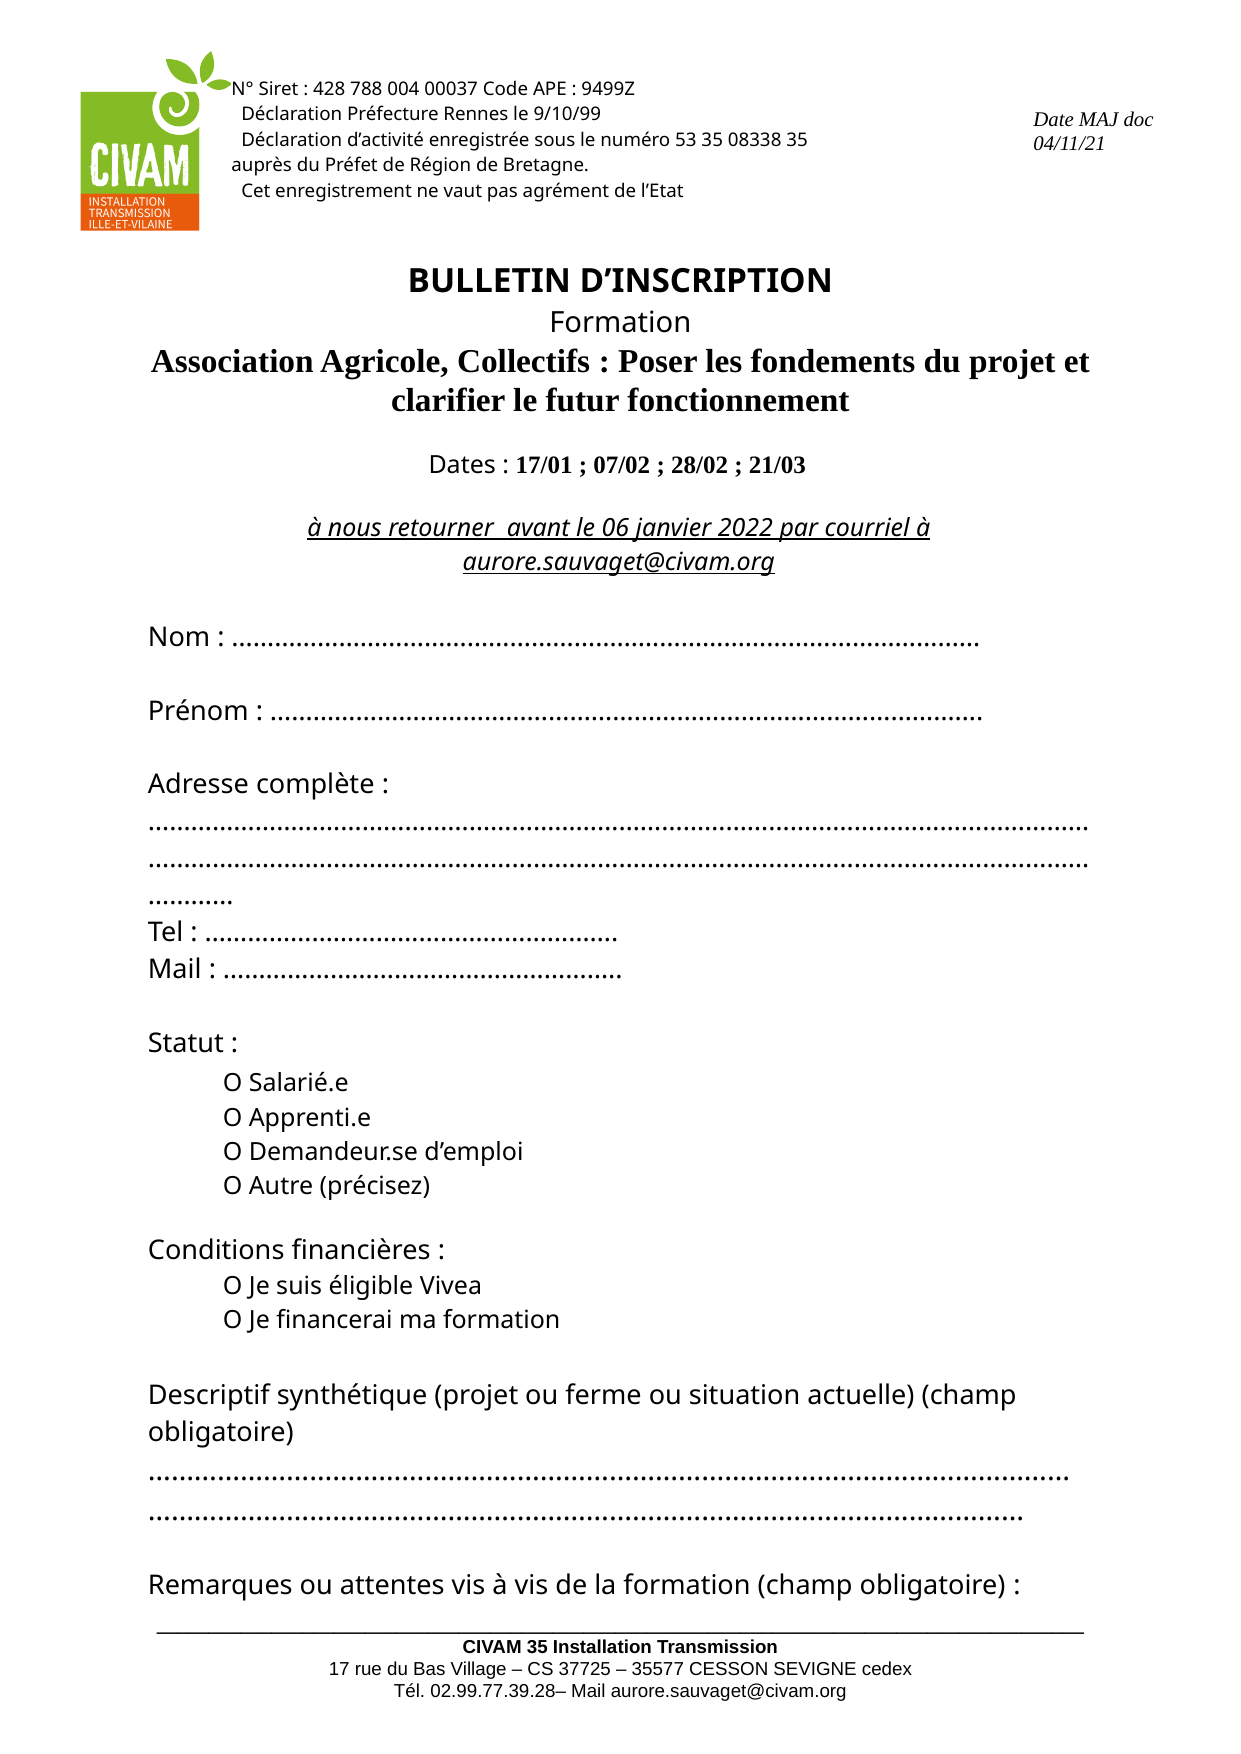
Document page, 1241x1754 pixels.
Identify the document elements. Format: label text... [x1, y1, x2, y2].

text Dates : 17/01 ; 07/02 ; 28/02 ; 21/03 [148, 447, 1092, 481]
text auprès du Préfet de Région de Bretagne. [232, 152, 1092, 177]
text Tel : …………………………………………………. [148, 912, 1092, 949]
text Association Agricole, Collectifs : Poser les fondements du projet et clarifier le futur fonctionnement [148, 341, 1092, 418]
text Statut : [148, 1023, 1092, 1060]
text O Je financerai ma formation [148, 1302, 1092, 1336]
text O Demandeur.se d’emploi [148, 1134, 1092, 1168]
text BULLETIN D’INSCRIPTION [148, 256, 1092, 302]
text Nom : …………………………………………………………………………………………… [148, 617, 1092, 654]
text Prénom : ………………………………………………………………………………………. [148, 691, 1092, 728]
text Déclaration d’activité enregistrée sous le numéro 53 35 08338 35 [232, 126, 1092, 152]
text Mail : ……………………………………………….. [148, 949, 1092, 986]
text O Apprenti.e [148, 1100, 1092, 1134]
text Conditions financières : [148, 1231, 1092, 1267]
text à nous retourner avant le 06 janvier 2022 par courriel à aurore.sauvaget@civam.org [148, 510, 1092, 578]
text Cet enregistrement ne vaut pas agrément de l’Etat [232, 177, 1092, 203]
text Descriptif synthétique (projet ou ferme ou situation actuelle) (champ obligatoire) [148, 1375, 1092, 1449]
text Déclaration Préfecture Rennes le 9/10/99 [232, 101, 1092, 126]
text Adresse complète : …………………………………………………………………………………………………………………………………………………………………………………………………………………………………………………… [148, 765, 1092, 912]
text Formation [148, 302, 1092, 341]
text ……………………………………………………………………………………………………………………………………………………………………………………………………………… [148, 1449, 1092, 1528]
text O Salarié.e [148, 1060, 1092, 1100]
text O Autre (précisez) [148, 1168, 1092, 1202]
text N° Siret : 428 788 004 00037 Code APE : 9499Z [232, 75, 1092, 101]
picture [80, 51, 232, 232]
text O Je suis éligible Vivea [148, 1267, 1092, 1302]
text Remarques ou attentes vis à vis de la formation (champ obligatoire) : [148, 1565, 1092, 1602]
